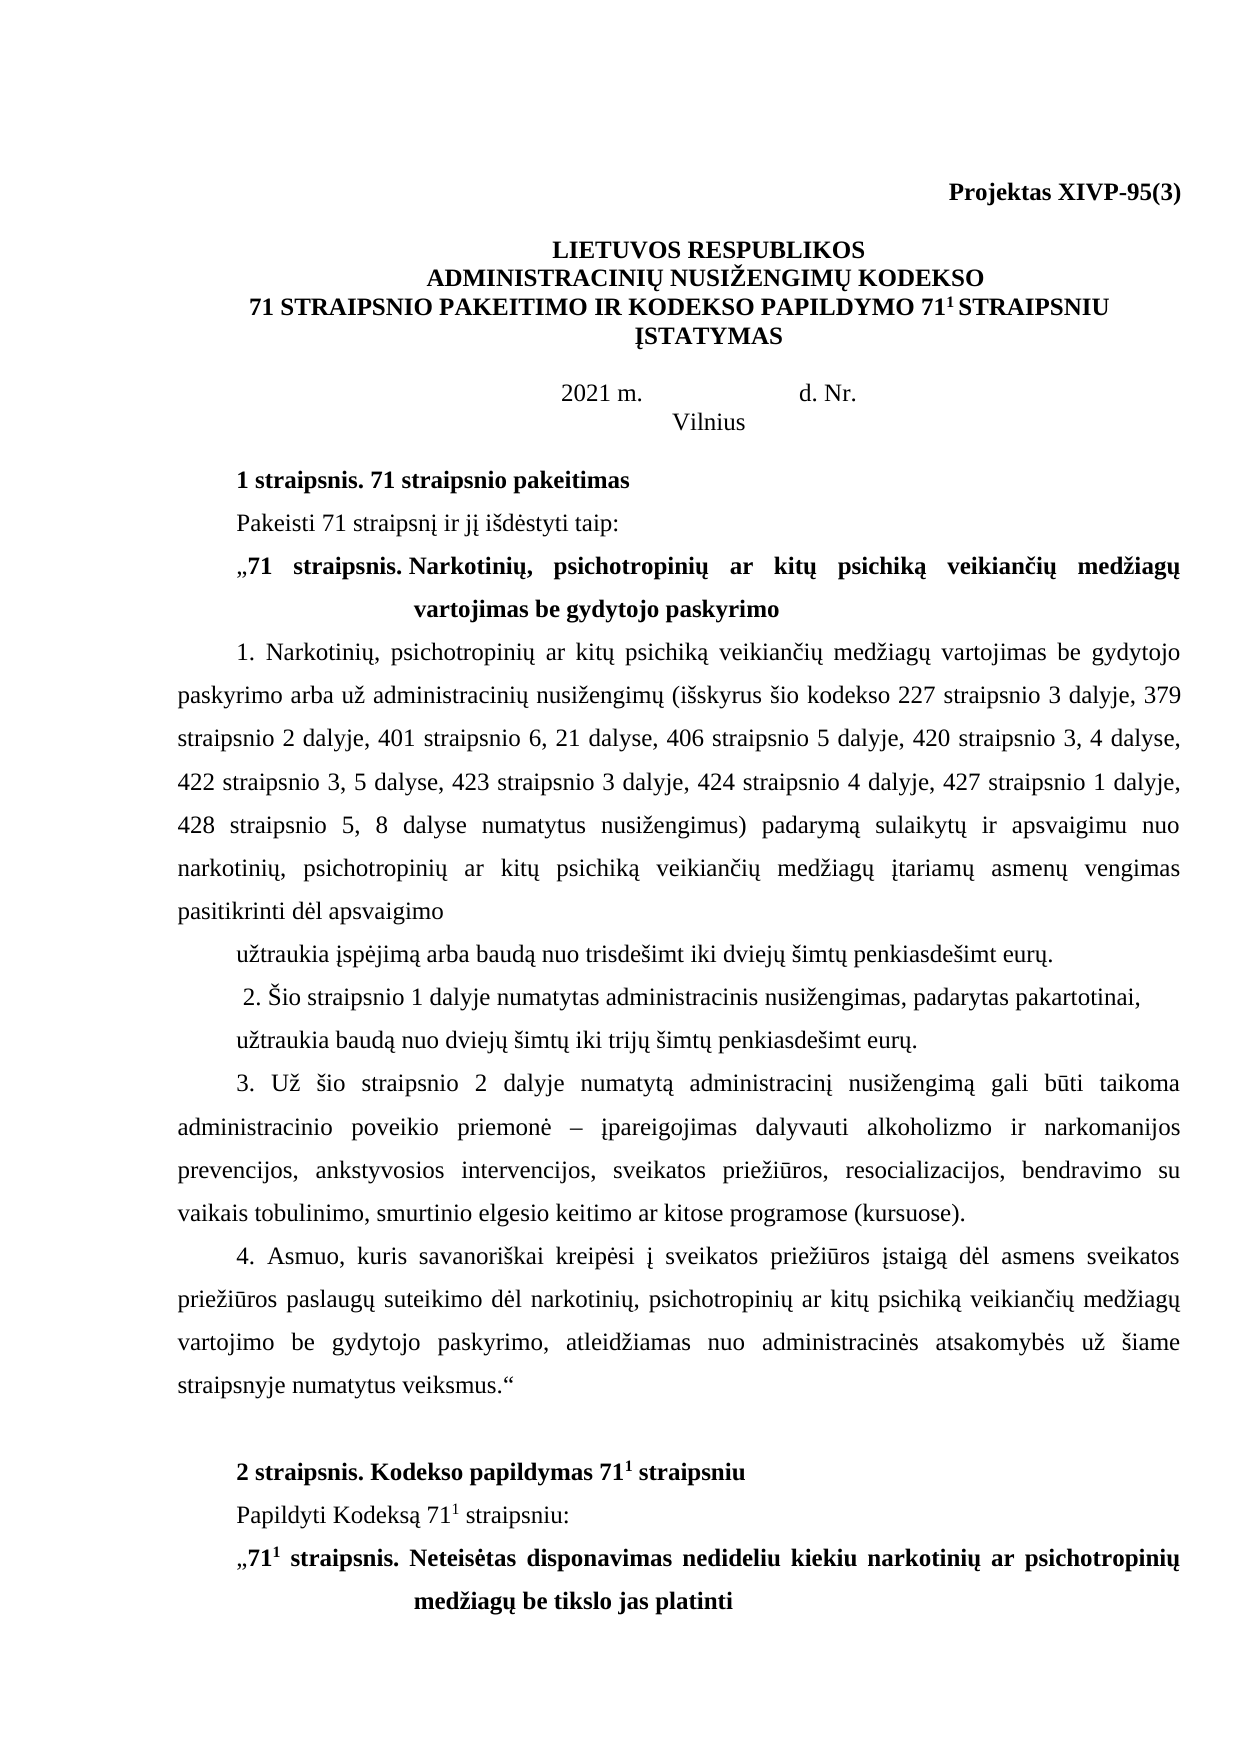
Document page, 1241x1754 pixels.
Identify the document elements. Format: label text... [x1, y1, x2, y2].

text 1. Narkotinių, psichotropinių ar kitų psichiką veikiančių medžiagų vartojimas be gydytojo paskyrimo arba už administracinių nusižengimų (išskyrus šio kodekso 227 straipsnio 3 dalyje, 379 straipsnio 2 dalyje, 401 straipsnio 6, 21 dalyse, 406 straipsnio 5 dalyje, 420 straipsnio 3, 4 dalyse, 422 straipsnio 3, 5 dalyse, 423 straipsnio 3 dalyje, 424 straipsnio 4 dalyje, 427 straipsnio 1 dalyje, 428 straipsnio 5, 8 dalyse numatytus nusižengimus) padarymą sulaikytų ir apsvaigimu nuo narkotinių, psichotropinių ar kitų psichiką veikiančių medžiagų įtariamų asmenų vengimas pasitikrinti dėl apsvaigimo [177, 637, 1181, 925]
text 3. Už šio straipsnio 2 dalyje numatytą administracinį nusižengimą gali būti taikoma administracinio poveikio priemonė – įpareigojimas dalyvauti alkoholizmo ir narkomanijos prevencijos, ankstyvosios intervencijos, sveikatos priežiūros, resocializacijos, bendravimo su vaikais tobulinimo, smurtinio elgesio keitimo ar kitose programose (kursuose). [177, 1068, 1181, 1227]
text 2. Šio straipsnio 1 dalyje numatytas administracinis nusižengimas, padarytas pakartotinai, [177, 982, 1181, 1011]
text Projektas XIVP-95(3) [177, 177, 1181, 206]
text ADMINISTRACINIŲ NUSIŽENGIMŲ KODEKSO 71 STRAIPSNIO PAKEITIMO IR KODEKSO PAPILDYMO 711 STRAIPSNIU [177, 263, 1181, 321]
text 2021 m. d. Nr. [177, 378, 1181, 407]
text Pakeisti 71 straipsnį ir jį išdėstyti taip: [177, 508, 1181, 537]
text Vilnius [177, 407, 1181, 436]
text „711 straipsnis. Neteisėtas disponavimas nedideliu kiekiu narkotinių ar psichotropinių medžiagų be tikslo jas platinti [236, 1543, 1181, 1615]
text Papildyti Kodeksą 711 straipsniu: [177, 1500, 1181, 1528]
text LIETUVOS RESPUBLIKOS [177, 235, 1181, 263]
text užtraukia baudą nuo dviejų šimtų iki trijų šimtų penkiasdešimt eurų. [177, 1025, 1181, 1054]
text užtraukia įspėjimą arba baudą nuo trisdešimt iki dviejų šimtų penkiasdešimt eurų. [177, 939, 1181, 968]
text ĮSTATYMAS [177, 321, 1181, 350]
text 1 straipsnis. 71 straipsnio pakeitimas [177, 465, 1181, 493]
text 2 straipsnis. Kodekso papildymas 711 straipsniu [177, 1457, 1181, 1485]
text 4. Asmuo, kuris savanoriškai kreipėsi į sveikatos priežiūros įstaigą dėl asmens sveikatos priežiūros paslaugų suteikimo dėl narkotinių, psichotropinių ar kitų psichiką veikiančių medžiagų vartojimo be gydytojo paskyrimo, atleidžiamas nuo administracinės atsakomybės už šiame straipsnyje numatytus veiksmus.“ [177, 1241, 1181, 1399]
text „71 straipsnis. Narkotinių, psichotropinių ar kitų psichiką veikiančių medžiagų vartojimas be gydytojo paskyrimo [236, 551, 1181, 623]
